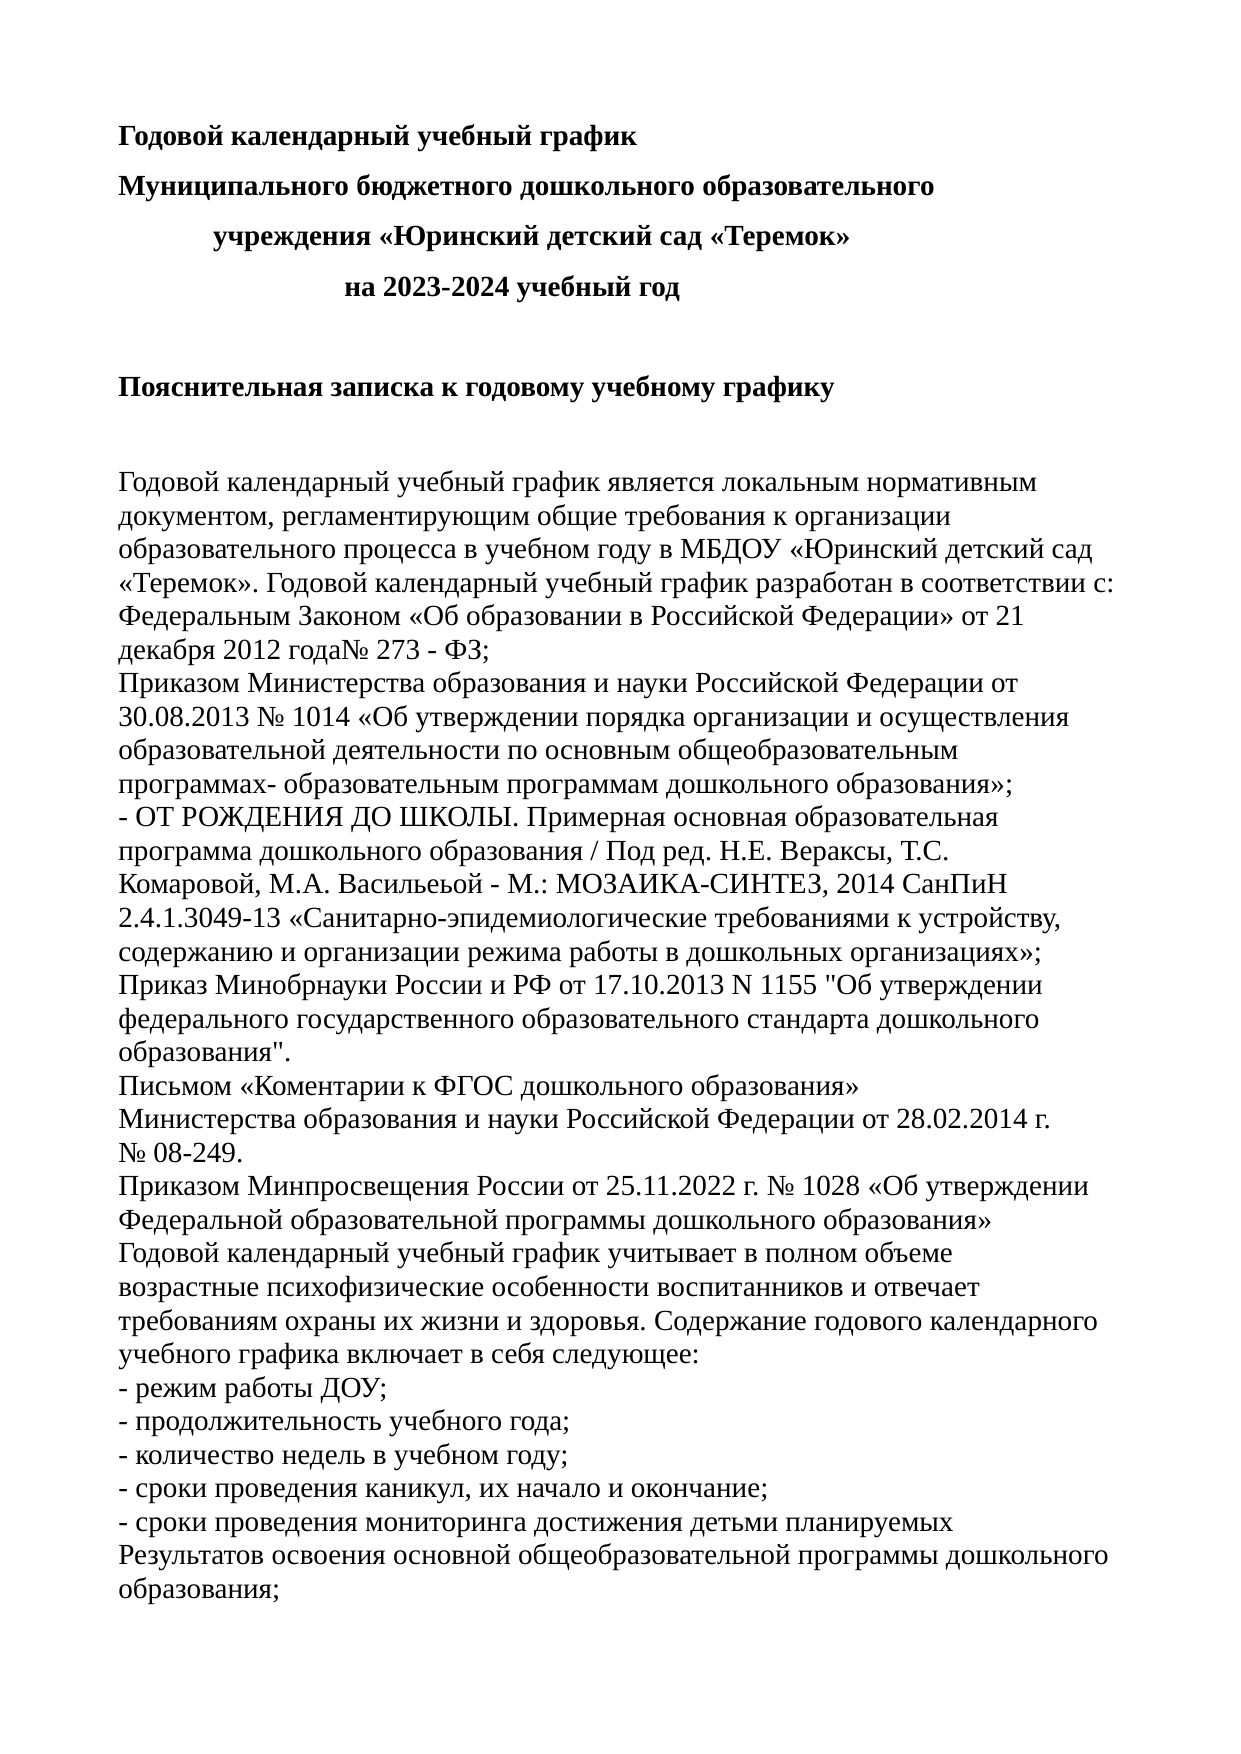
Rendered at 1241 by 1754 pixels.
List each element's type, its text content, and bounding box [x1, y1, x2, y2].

text Федеральным Законом «Об образовании в Российской Федерации» от 21 декабря 2012 года№ 273 - ФЗ; [118, 598, 1122, 665]
text Письмом «Коментарии к ФГОС дошкольного образования» [118, 1068, 1122, 1101]
text - режим работы ДОУ; [118, 1370, 1122, 1403]
text возрастные психофизические особенности воспитанников и отвечает [118, 1269, 1122, 1303]
text Годовой календарный учебный график является локальным нормативным документом, регламентирующим общие требования к организации образовательного процесса в учебном году в МБДОУ «Юринский детский сад «Теремок». Годовой календарный учебный график разработан в соответствии с: [118, 464, 1122, 598]
text федерального государственного образовательного стандарта дошкольного [118, 1001, 1122, 1034]
text - сроки проведения каникул, их начало и окончание; [118, 1470, 1122, 1504]
text программа дошкольного образования / Под ред. Н.Е. Вераксы, Т.С. [118, 833, 1122, 867]
text образования". [118, 1034, 1122, 1068]
text учреждения «Юринский детский сад «Теремок» [118, 218, 1122, 252]
text - сроки проведения мониторинга достижения детьми планируемых [118, 1504, 1122, 1537]
text Годовой календарный учебный график [118, 118, 1122, 152]
text Пояснительная записка к годовому учебному графику [118, 369, 1122, 403]
text - ОТ РОЖДЕНИЯ ДО ШКОЛЫ. Примерная основная образовательная [118, 799, 1122, 833]
text Результатов освоения основной общеобразовательной программы дошкольного образования; [118, 1537, 1122, 1604]
text Министерства образования и науки Российской Федерации от 28.02.2014 г. [118, 1101, 1122, 1135]
text - количество недель в учебном году; [118, 1437, 1122, 1470]
text требованиям охраны их жизни и здоровья. Содержание годового календарного учебного графика включает в себя следующее: [118, 1303, 1122, 1370]
text Приказом Министерства образования и науки Российской Федерации от 30.08.2013 № 1014 «Об утверждении порядка организации и осуществления образовательной деятельности по основным общеобразовательным программах- образовательным программам дошкольного образования»; [118, 665, 1122, 799]
text № 08-249. [118, 1135, 1122, 1168]
text Приказ Минобрнауки России и РФ от 17.10.2013 N 1155 "Об утверждении [118, 967, 1122, 1001]
text Муниципального бюджетного дошкольного образовательного [118, 168, 1122, 202]
text Комаровой, М.А. Васильеьой - М.: МОЗАИКА-СИНТЕЗ, 2014 СанПиН 2.4.1.3049-13 «Санитарно-эпидемиологические требованиями к устройству, содержанию и организации режима работы в дошкольных организациях»; [118, 867, 1122, 967]
text - продолжительность учебного года; [118, 1403, 1122, 1437]
text на 2023-2024 учебный год [118, 269, 1122, 302]
text Годовой календарный учебный график учитывает в полном объеме [118, 1236, 1122, 1269]
text Приказом Минпросвещения России от 25.11.2022 г. № 1028 «Об утверждении Федеральной образовательной программы дошкольного образования» [118, 1168, 1122, 1236]
